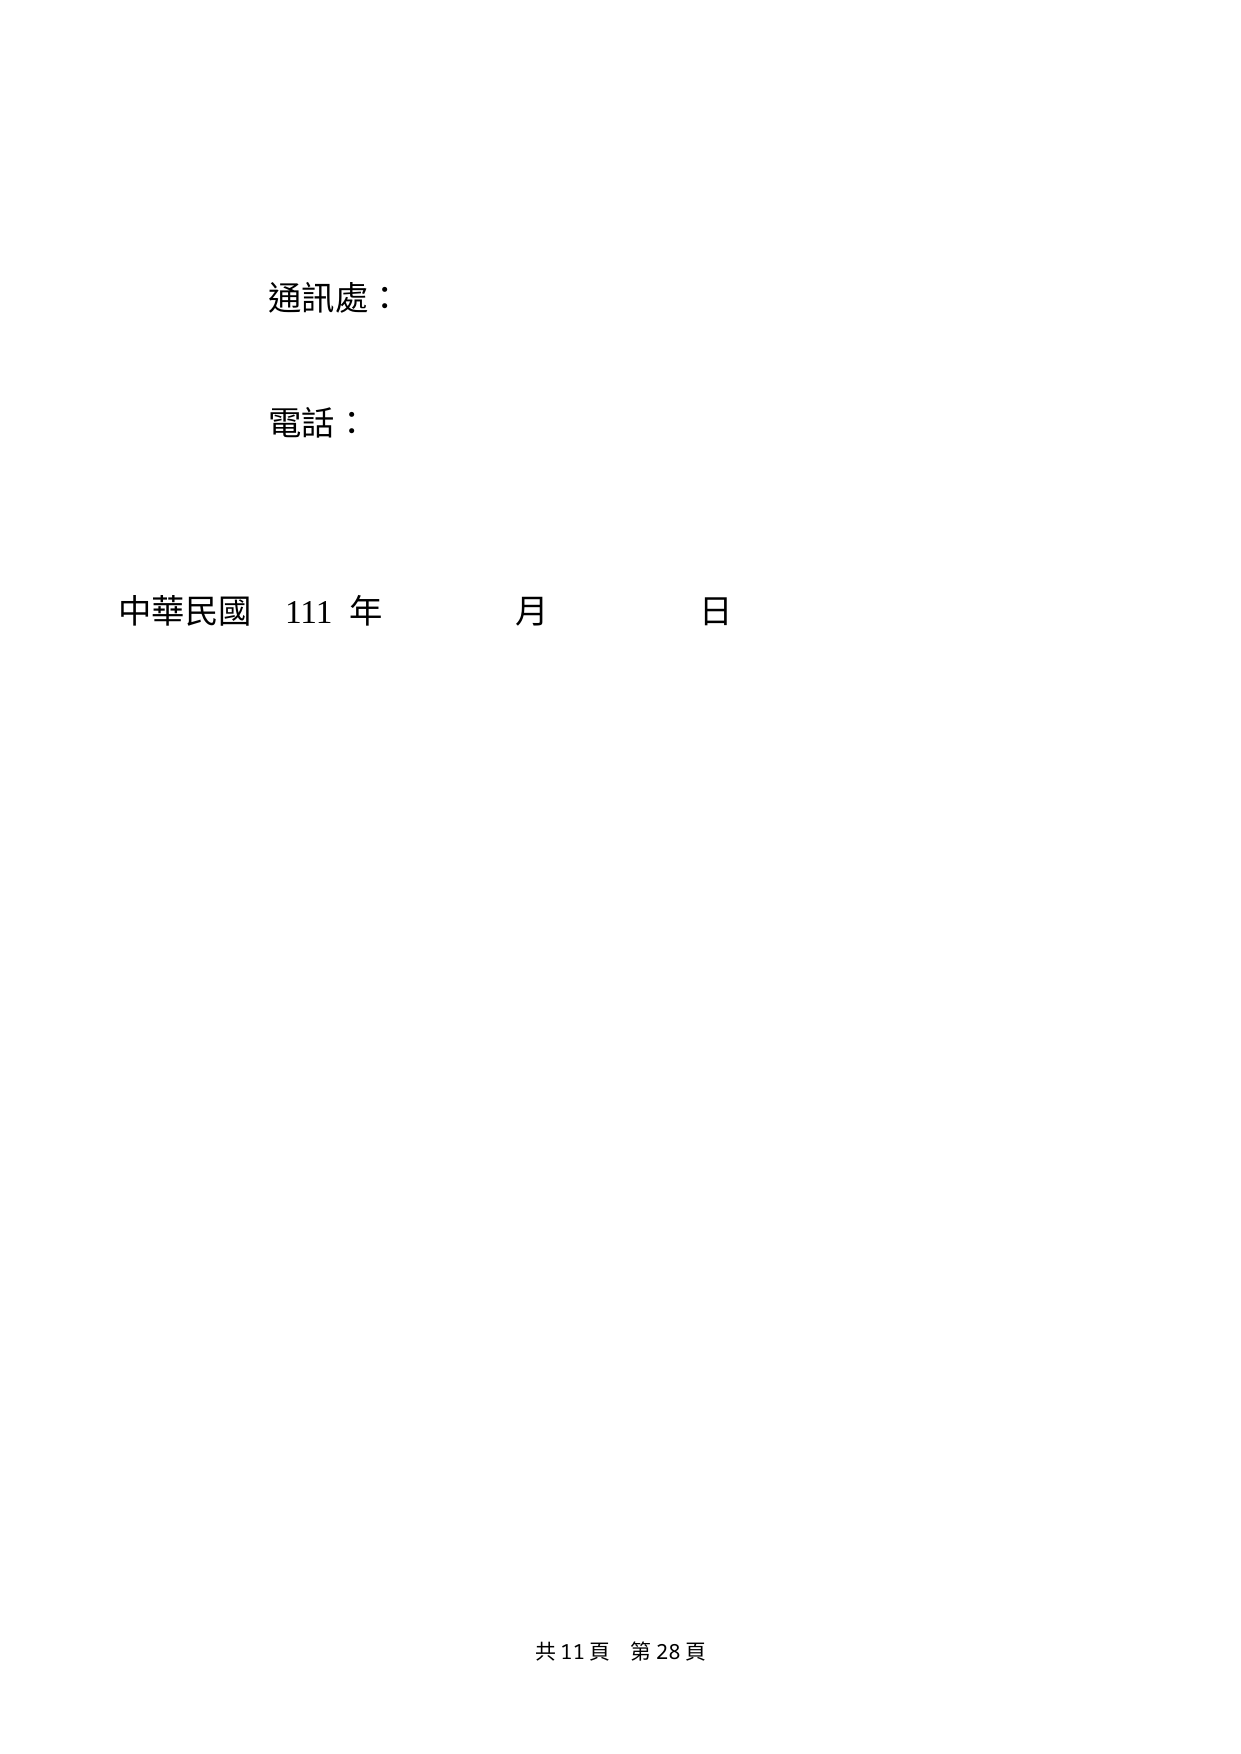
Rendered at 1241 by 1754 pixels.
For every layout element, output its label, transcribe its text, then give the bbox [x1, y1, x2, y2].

text 中華民國 111 年 月 日 [118, 567, 1122, 629]
text 電話： [118, 379, 1122, 442]
text 通訊處： [118, 254, 1122, 317]
